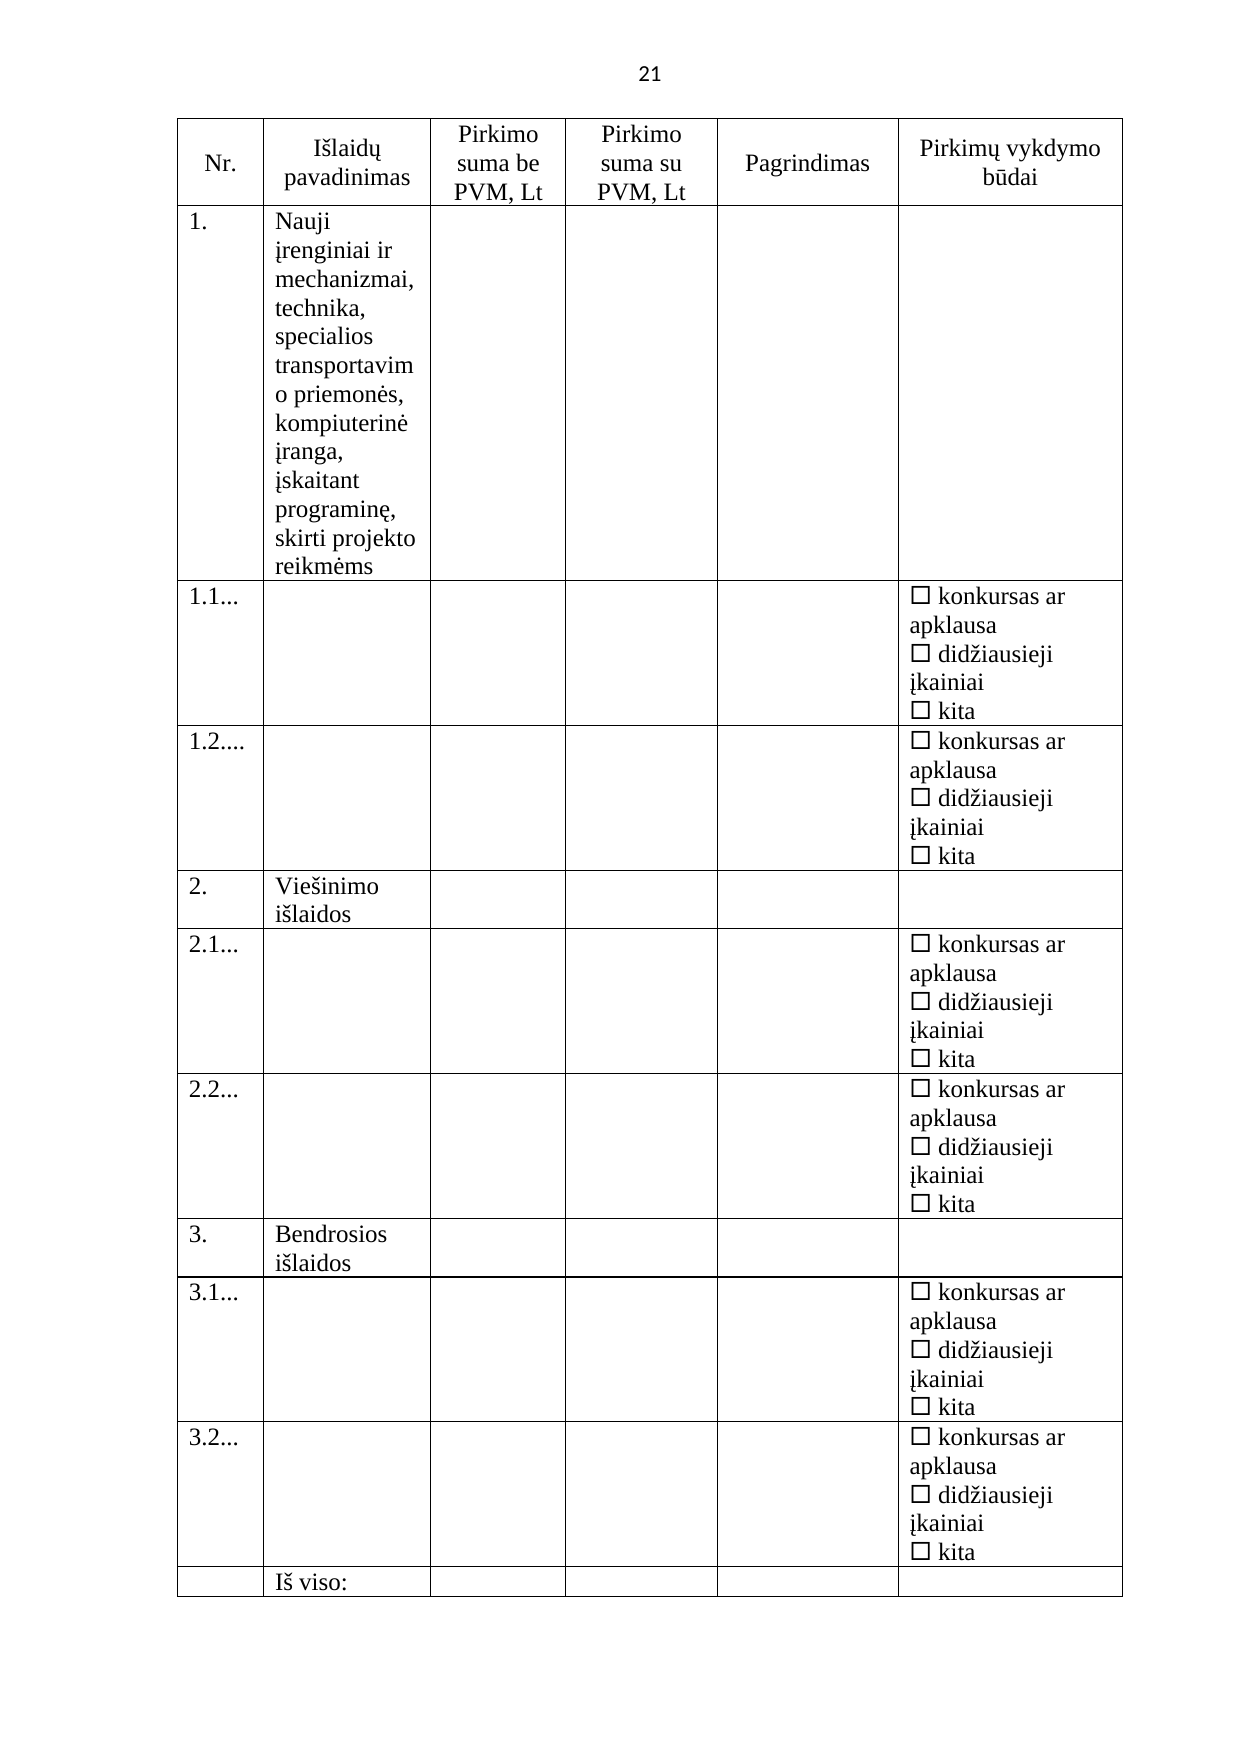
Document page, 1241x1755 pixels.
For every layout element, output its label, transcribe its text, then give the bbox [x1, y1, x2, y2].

table_cell [] konkursas ar apklausa [] didžiausieji įkainiai [] kita [899, 1278, 1122, 1421]
table_cell Nauji įrenginiai ir mechanizmai, technika, specialios transportavimo priemonės, kompiuterinė įranga, įskaitant programinę, skirti projekto reikmėms [264, 206, 430, 580]
table_cell [718, 581, 898, 725]
table_cell 1.2.... [178, 726, 263, 870]
table_cell [718, 1219, 898, 1276]
table_cell [431, 871, 565, 928]
table_cell [899, 1219, 1122, 1276]
table_cell 2.2... [178, 1074, 263, 1218]
table_cell [718, 726, 898, 870]
table_cell [431, 726, 565, 870]
table_cell [718, 1074, 898, 1218]
table_cell [] konkursas ar apklausa [] didžiausieji įkainiai [] kita [899, 726, 1122, 870]
table_cell [264, 1278, 430, 1421]
table_cell Pirkimo suma su PVM, Lt [566, 119, 717, 205]
table_cell [566, 1278, 717, 1421]
table_cell Viešinimo išlaidos [264, 871, 430, 928]
table_cell 2.1... [178, 929, 263, 1073]
table_cell Pirkimų vykdymo būdai [899, 119, 1122, 205]
table_cell [566, 206, 717, 580]
table_cell [899, 871, 1122, 928]
table_cell [566, 581, 717, 725]
table_cell [566, 1074, 717, 1218]
table_cell [264, 1422, 430, 1566]
table_cell Išlaidų pavadinimas [264, 119, 430, 205]
table_cell [] konkursas ar apklausa [] didžiausieji įkainiai [] kita [899, 581, 1122, 725]
table_cell [718, 1278, 898, 1421]
table_cell [718, 1567, 898, 1596]
table_cell [431, 1278, 565, 1421]
table_cell [566, 871, 717, 928]
table_cell [431, 1219, 565, 1276]
table_cell Pagrindimas [718, 119, 898, 205]
table_cell Bendrosios išlaidos [264, 1219, 430, 1276]
table_cell 1.1... [178, 581, 263, 725]
table_cell 3.2... [178, 1422, 263, 1566]
table_cell [431, 1074, 565, 1218]
table_cell Pirkimo suma be PVM, Lt [431, 119, 565, 205]
table_cell 2. [178, 871, 263, 928]
table_cell [] konkursas ar apklausa [] didžiausieji įkainiai [] kita [899, 1422, 1122, 1566]
table_cell [264, 726, 430, 870]
table_cell [431, 1567, 565, 1596]
table_cell [566, 929, 717, 1073]
table_cell [431, 929, 565, 1073]
table_cell [264, 929, 430, 1073]
table_cell [566, 726, 717, 870]
table_cell [264, 581, 430, 725]
table_cell Nr. [178, 119, 263, 205]
table_cell [899, 206, 1122, 580]
table_cell [264, 1074, 430, 1218]
table_cell [566, 1219, 717, 1276]
table_cell [431, 1422, 565, 1566]
table_cell [718, 206, 898, 580]
table_cell [] konkursas ar apklausa [] didžiausieji įkainiai [] kita [899, 929, 1122, 1073]
table_cell [718, 871, 898, 928]
table_cell [] konkursas ar apklausa [] didžiausieji įkainiai [] kita [899, 1074, 1122, 1218]
table_cell [178, 1567, 263, 1596]
table_cell [899, 1567, 1122, 1596]
table_cell [566, 1422, 717, 1566]
table_cell [431, 581, 565, 725]
table_cell [566, 1567, 717, 1596]
table_cell 3.1... [178, 1278, 263, 1421]
table_cell [718, 929, 898, 1073]
table_cell [718, 1422, 898, 1566]
table_cell 3. [178, 1219, 263, 1276]
table_cell 1. [178, 206, 263, 580]
table_cell Iš viso: [264, 1567, 430, 1596]
table_cell [431, 206, 565, 580]
